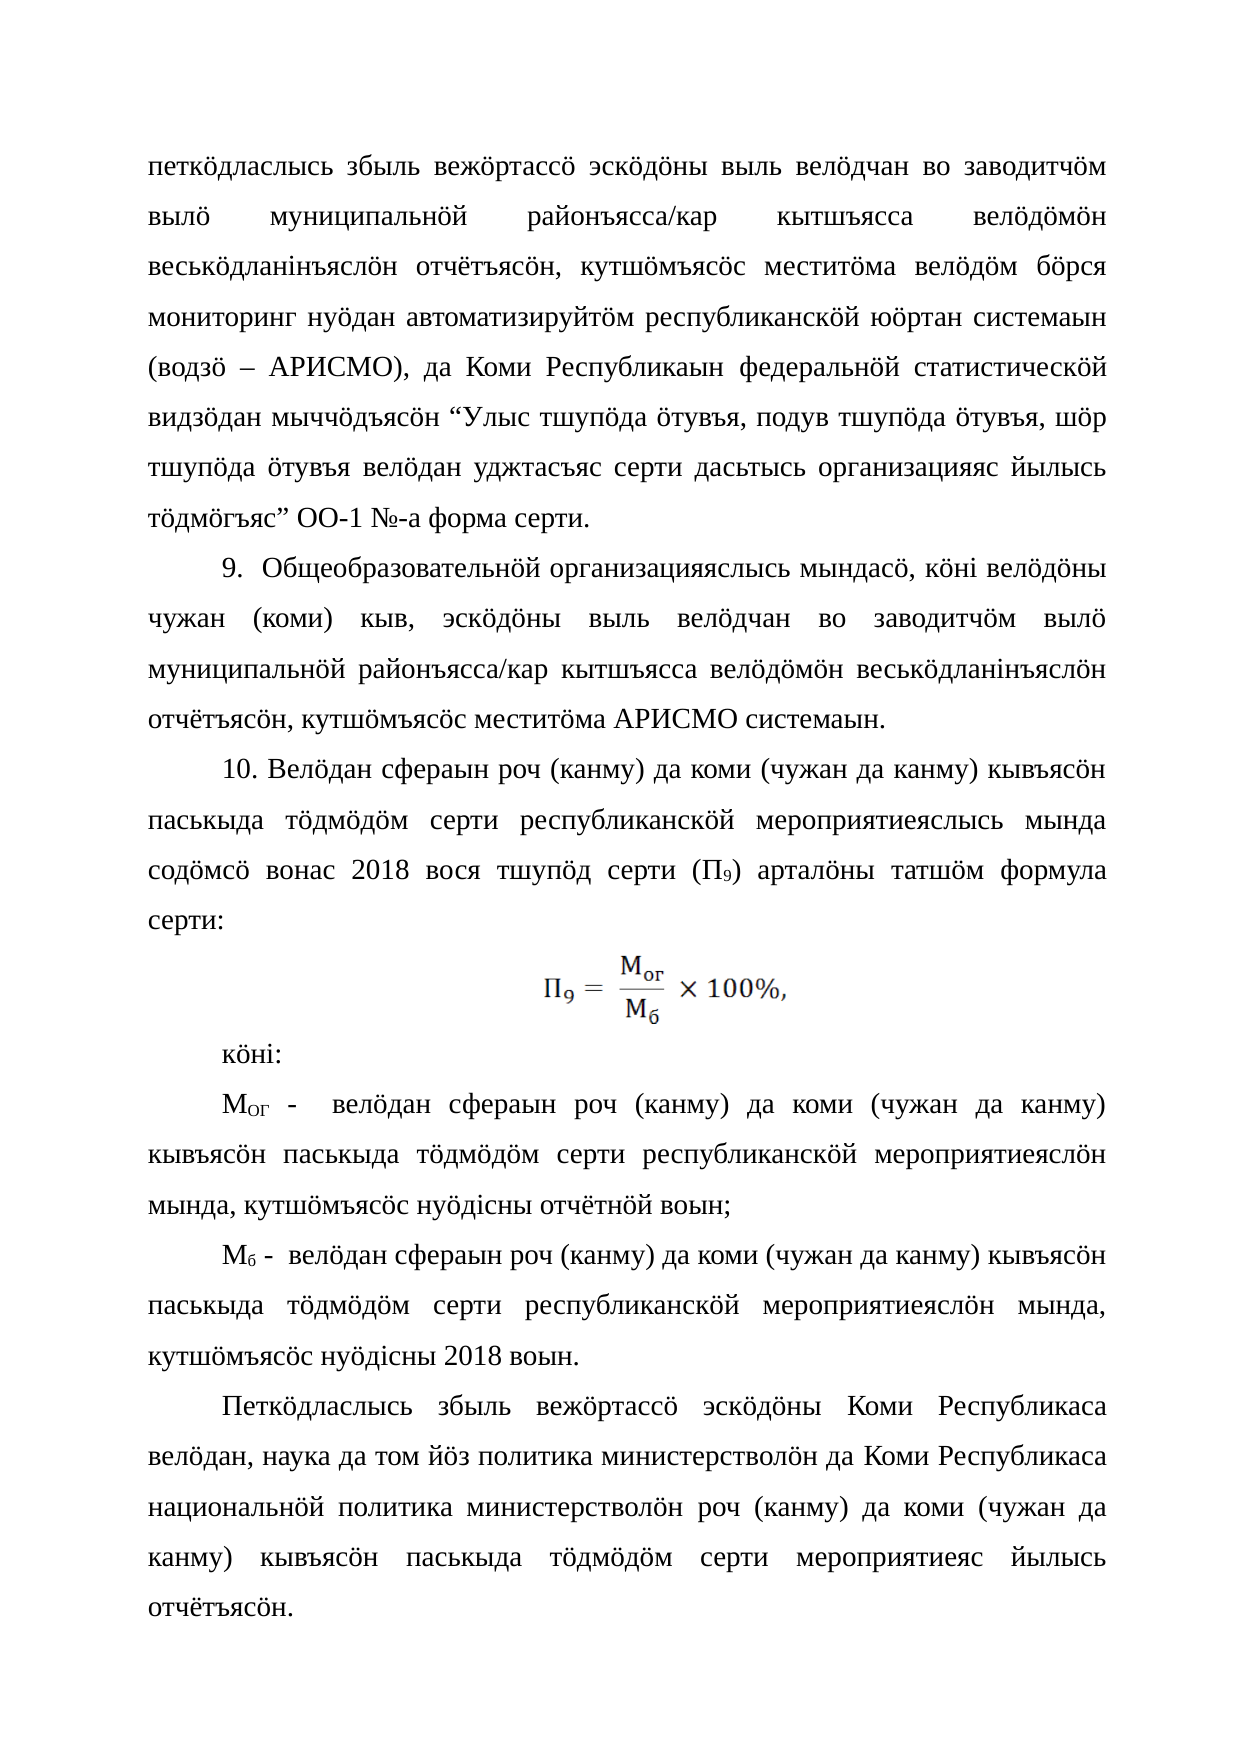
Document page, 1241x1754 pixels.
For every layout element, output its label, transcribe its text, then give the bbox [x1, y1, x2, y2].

text кӧні: [148, 1036, 1107, 1069]
text Петкӧдласлысь збыль вежӧртассӧ эскӧдӧны Коми Республикаса велӧдан, наука да том йӧз политика министерстволӧн да Коми Республикаса национальнӧй политика министерстволӧн роч (канму) да коми (чужан да канму) кывъясӧн паськыда тӧдмӧдӧм серти мероприятиеяс йылысь отчётъясӧн. [148, 1388, 1107, 1623]
text Мб - велӧдан сфераын роч (канму) да коми (чужан да канму) кывъясӧн паськыда тӧдмӧдӧм серти республиканскӧй мероприятиеяслӧн мында, кутшӧмъясӧс нуӧдісны 2018 воын. [148, 1237, 1107, 1371]
text МОГ - велӧдан сфераын роч (канму) да коми (чужан да канму) кывъясӧн паськыда тӧдмӧдӧм серти республиканскӧй мероприятиеяслӧн мында, кутшӧмъясӧс нуӧдісны отчётнӧй воын; [148, 1086, 1107, 1220]
text 10. Велӧдан сфераын роч (канму) да коми (чужан да канму) кывъясӧн паськыда тӧдмӧдӧм серти республиканскӧй мероприятиеяслысь мында содӧмсӧ вонас 2018 вося тшупӧд серти (П9) арталӧны татшӧм формула серти: [148, 751, 1107, 936]
text 9. Общеобразовательнӧй организацияяслысь мындасӧ, кӧні велӧдӧны чужан (коми) кыв, эскӧдӧны выль велӧдчан во заводитчӧм вылӧ муниципальнӧй районъясса/кар кытшъясса велӧдӧмӧн веськӧдланінъяслӧн отчётъясӧн, кутшӧмъясӧс меститӧма АРИСМО системаын. [148, 550, 1107, 735]
picture [543, 952, 786, 1024]
text петкӧдласлысь збыль вежӧртассӧ эскӧдӧны выль велӧдчан во заводитчӧм вылӧ муниципальнӧй районъясса/кар кытшъясса велӧдӧмӧн веськӧдланінъяслӧн отчётъясӧн, кутшӧмъясӧс меститӧма велӧдӧм бӧрся мониторинг нуӧдан автоматизируйтӧм республиканскӧй юӧртан системаын (водзӧ – АРИСМО), да Коми Республикаын федеральнӧй статистическӧй видзӧдан мыччӧдъясӧн “Улыс тшупӧда ӧтувъя, подув тшупӧда ӧтувъя, шӧр тшупӧда ӧтувъя велӧдан уджтасъяс серти дасьтысь организацияяс йылысь тӧдмӧгъяс” ОО-1 №-а форма серти. [148, 148, 1107, 533]
